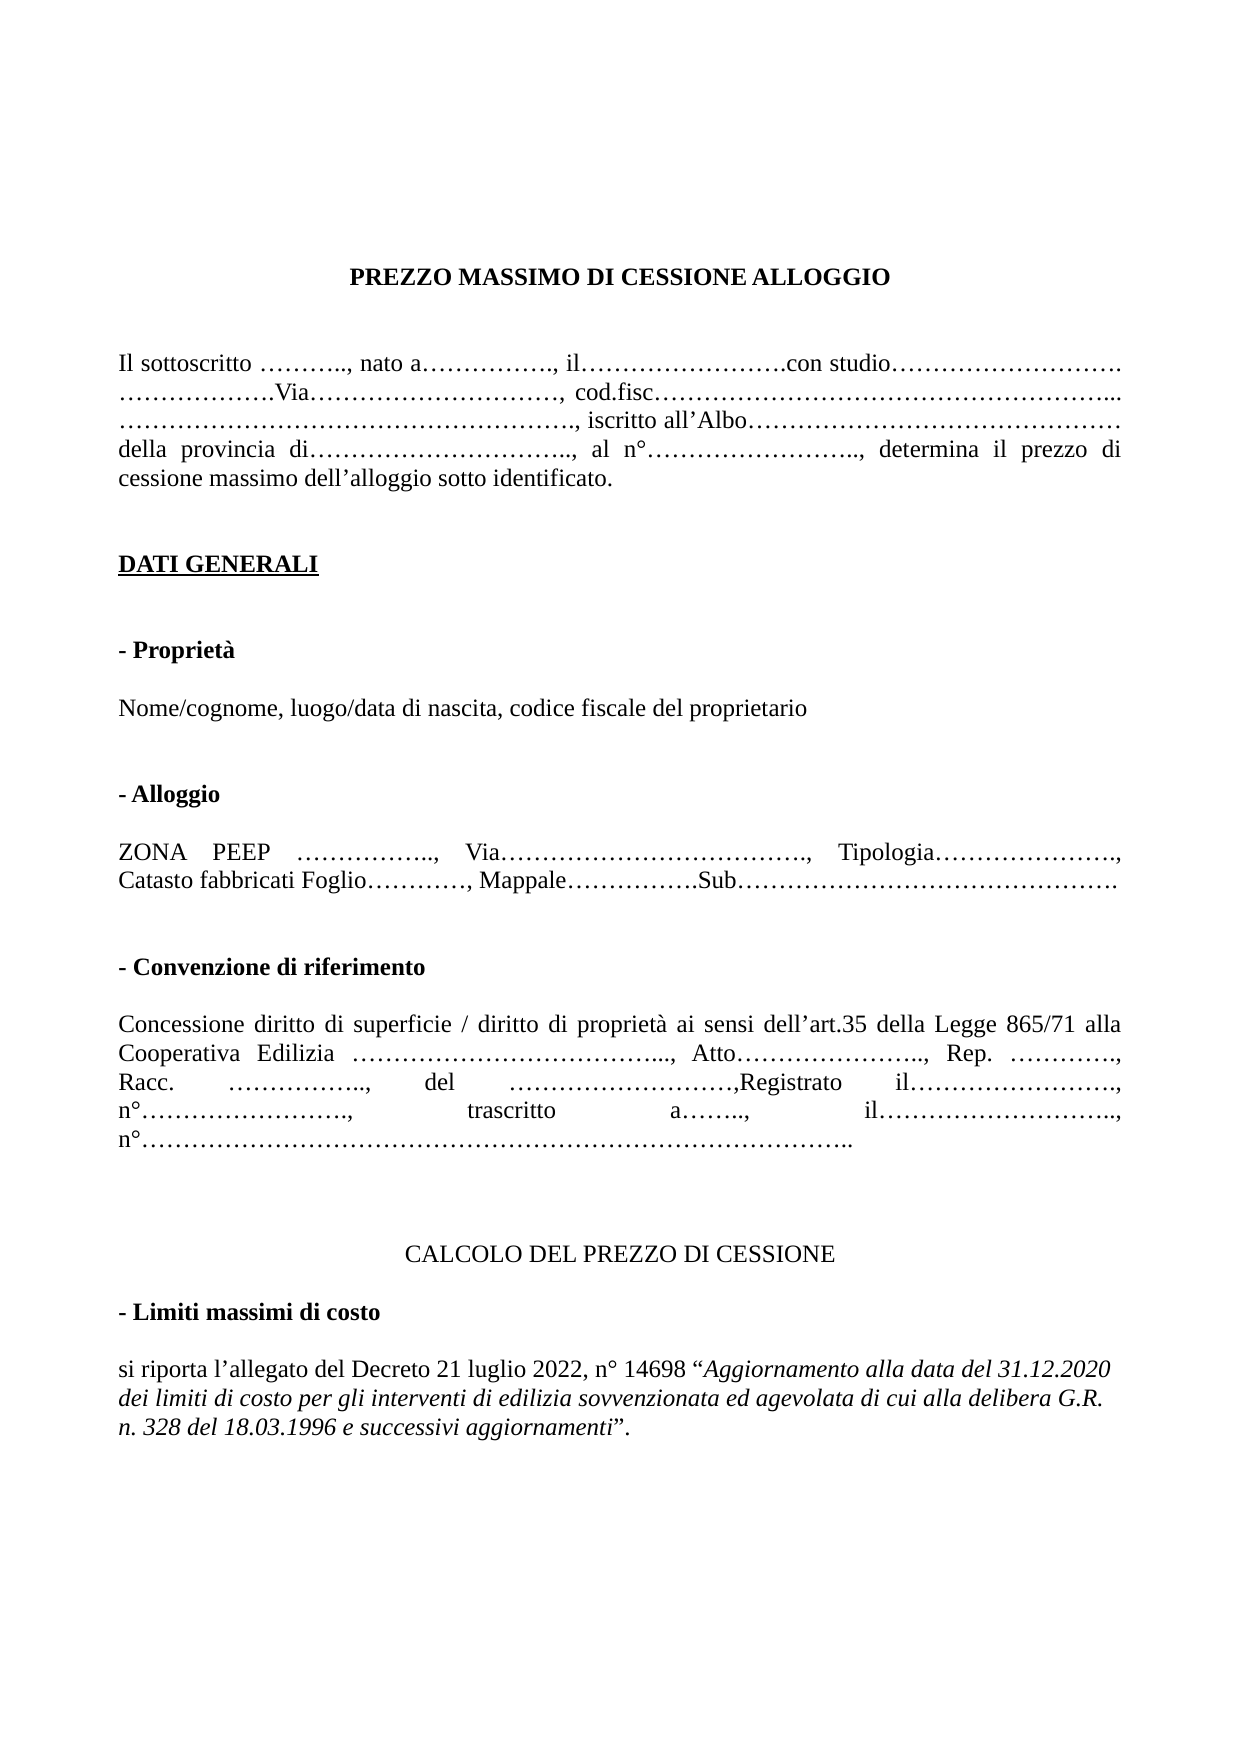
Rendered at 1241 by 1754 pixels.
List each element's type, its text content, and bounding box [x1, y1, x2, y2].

text - Proprietà [118, 636, 1122, 664]
text Il sottoscritto ……….., nato a……………., il…………………….con studio………………………. ……………….Via…………………………, cod.fisc………………………………………………... ………………………………………………., iscritto all’Albo……………………………………… della provincia di………………………….., al n°…………………….., determina il prezzo di cessione massimo dell’alloggio sotto identificato. [118, 348, 1122, 492]
text - Alloggio [118, 779, 1122, 808]
text Concessione diritto di superficie / diritto di proprietà ai sensi dell’art.35 della Legge 865/71 alla Cooperativa Edilizia ………………………………..., Atto………………….., Rep. …………., Racc. …………….., del ………………………,Registrato il……………………., n°……………………., trascritto a…….., il……………………….., n°………………………………………………………………………….. [118, 1009, 1122, 1153]
text DATI GENERALI [118, 549, 1122, 578]
text si riporta l’allegato del Decreto 21 luglio 2022, n° 14698 “Aggiornamento alla data del 31.12.2020 dei limiti di costo per gli interventi di edilizia sovvenzionata ed agevolata di cui alla delibera G.R. n. 328 del 18.03.1996 e successivi aggiornamenti”. [118, 1354, 1122, 1441]
text Nome/cognome, luogo/data di nascita, codice fiscale del proprietario [118, 693, 1122, 722]
text - Convenzione di riferimento [118, 952, 1122, 981]
text ZONA PEEP …………….., Via………………………………., Tipologia…………………., Catasto fabbricati Foglio…………, Mappale…………….Sub………………………………………. [118, 837, 1122, 894]
text - Limiti massimi di costo [118, 1297, 1122, 1326]
text PREZZO MASSIMO DI CESSIONE ALLOGGIO [118, 262, 1122, 291]
text CALCOLO DEL PREZZO DI CESSIONE [118, 1239, 1122, 1268]
